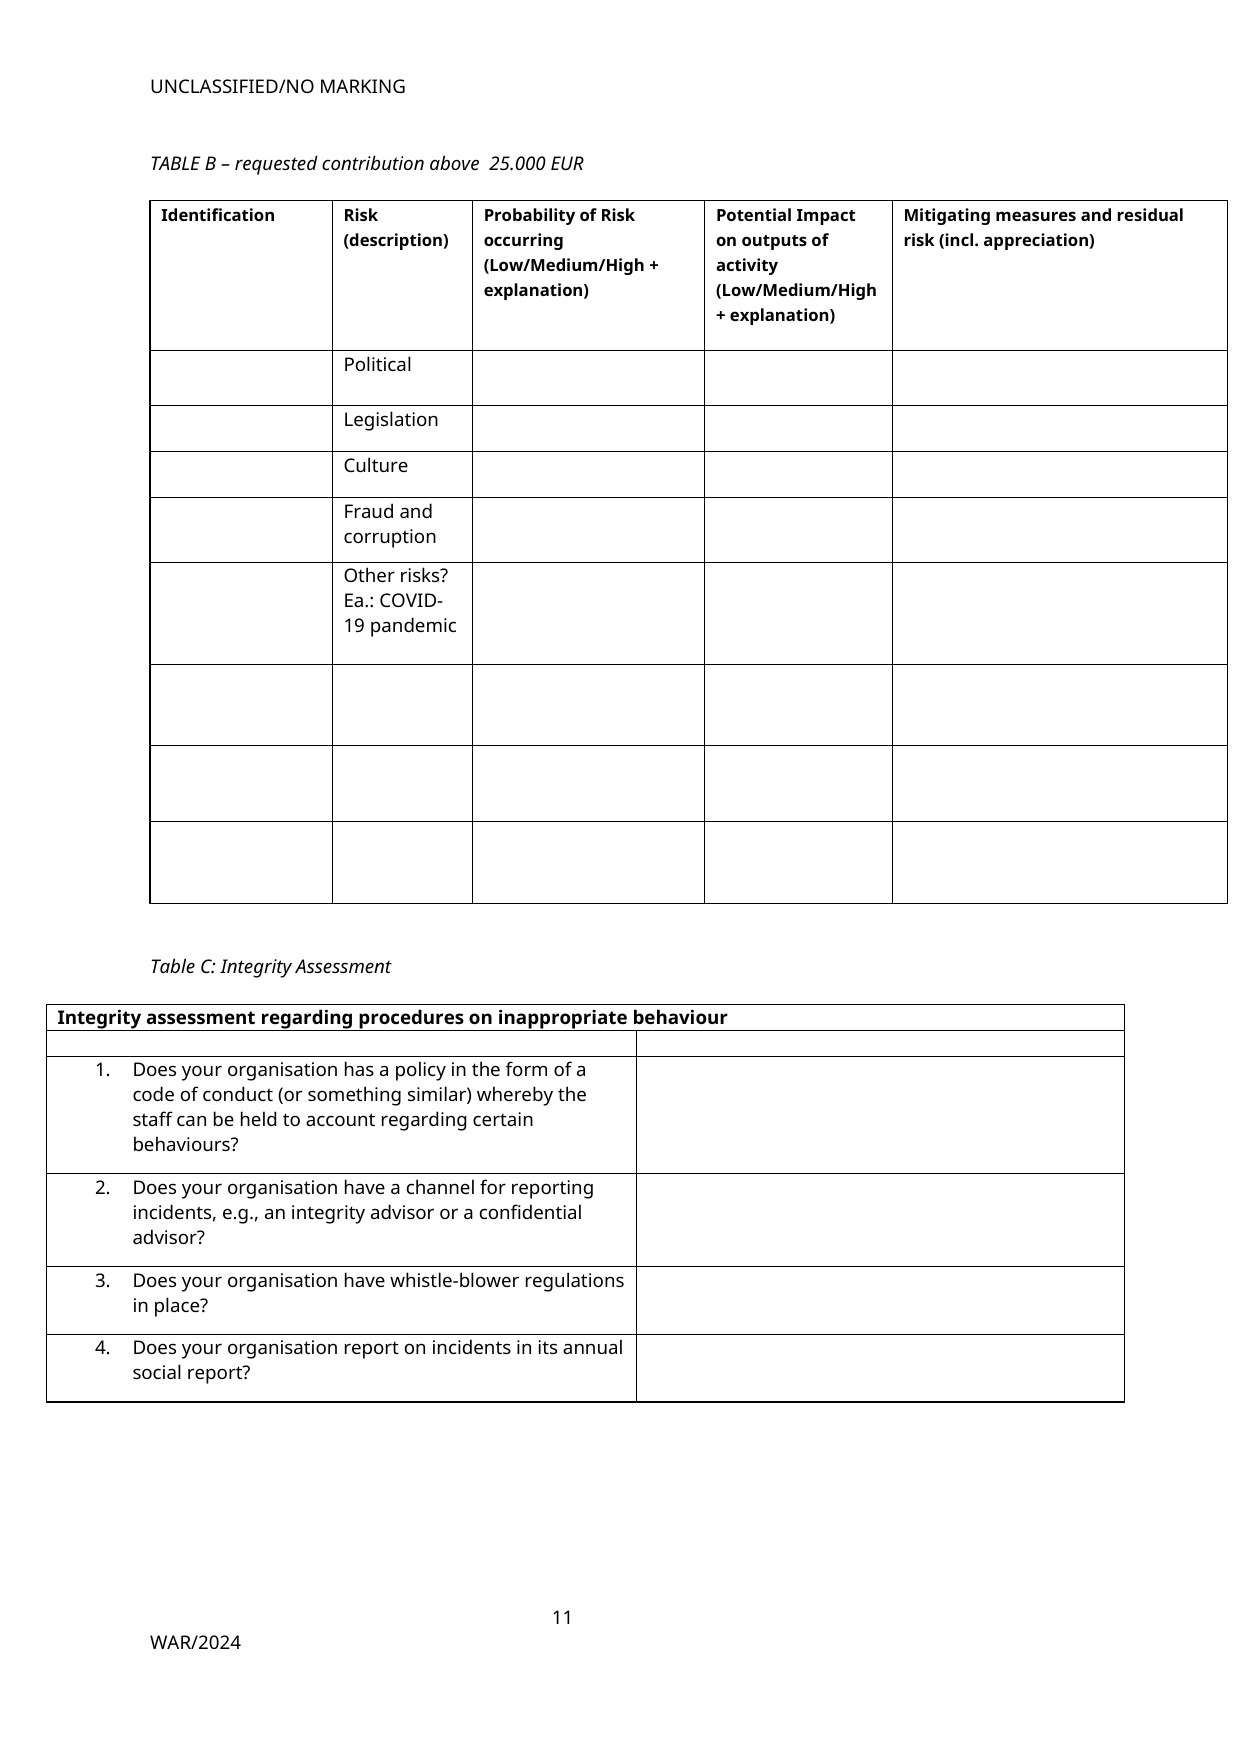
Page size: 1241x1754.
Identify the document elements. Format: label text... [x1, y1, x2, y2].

table_cell [473, 452, 704, 497]
table_cell [473, 498, 704, 562]
table_cell [151, 452, 332, 497]
table_cell Legislation [333, 406, 472, 451]
table_cell [893, 665, 1227, 745]
table_cell [893, 563, 1227, 664]
table_cell [151, 406, 332, 451]
table_header Mitigating measures and residual risk (incl. appreciation) [893, 201, 1227, 350]
table_cell Fraud and corruption [333, 498, 472, 562]
table_cell [893, 822, 1227, 902]
table_cell [893, 406, 1227, 451]
table_cell [637, 1031, 1124, 1056]
table_cell Culture [333, 452, 472, 497]
table_cell [893, 746, 1227, 821]
table_cell Does your organisation have whistle-blower regulations in place? [47, 1267, 636, 1334]
table_cell [893, 498, 1227, 562]
table_cell [705, 498, 892, 562]
table_cell [151, 351, 332, 405]
table_cell [705, 406, 892, 451]
table_cell [637, 1335, 1124, 1401]
table_cell [705, 351, 892, 405]
table_cell [637, 1057, 1124, 1173]
table_cell [151, 822, 332, 902]
table_cell [151, 746, 332, 821]
table_cell [333, 665, 472, 745]
table_cell [151, 498, 332, 562]
table_header Identification [151, 201, 332, 350]
table_header Probability of Risk occurring (Low/Medium/High + explanation) [473, 201, 704, 350]
table_cell [473, 822, 704, 902]
text TABLE B – requested contribution above 25.000 EUR [150, 150, 974, 200]
text Table C: Integrity Assessment [150, 953, 974, 978]
table_cell [705, 563, 892, 664]
table_cell [47, 1031, 636, 1056]
table_cell Political [333, 351, 472, 405]
table_cell [705, 665, 892, 745]
table_cell [705, 452, 892, 497]
table_cell [151, 563, 332, 664]
table_cell [705, 822, 892, 902]
table_cell [333, 822, 472, 902]
table_cell [705, 746, 892, 821]
table_cell [637, 1267, 1124, 1334]
table_cell [893, 452, 1227, 497]
table_cell [473, 746, 704, 821]
table_cell [473, 351, 704, 405]
table_cell Does your organisation have a channel for reporting incidents, e.g., an integrity advisor or a confidential advisor? [47, 1174, 636, 1266]
table_cell [473, 406, 704, 451]
table_cell Does your organisation report on incidents in its annual social report? [47, 1335, 636, 1401]
table_header Potential Impact on outputs of activity (Low/Medium/High + explanation) [705, 201, 892, 350]
table_cell [333, 746, 472, 821]
table_header Risk (description) [333, 201, 472, 350]
table_cell Other risks? Ea.: COVID-19 pandemic [333, 563, 472, 664]
table_cell Does your organisation has a policy in the form of a code of conduct (or something similar) whereby the staff can be held to account regarding certain behaviours? [47, 1057, 636, 1173]
table_cell [473, 563, 704, 664]
table_header Integrity assessment regarding procedures on inappropriate behaviour [47, 1005, 1124, 1029]
table_cell [473, 665, 704, 745]
table_cell [637, 1174, 1124, 1266]
table_cell [893, 351, 1227, 405]
table_cell [151, 665, 332, 745]
